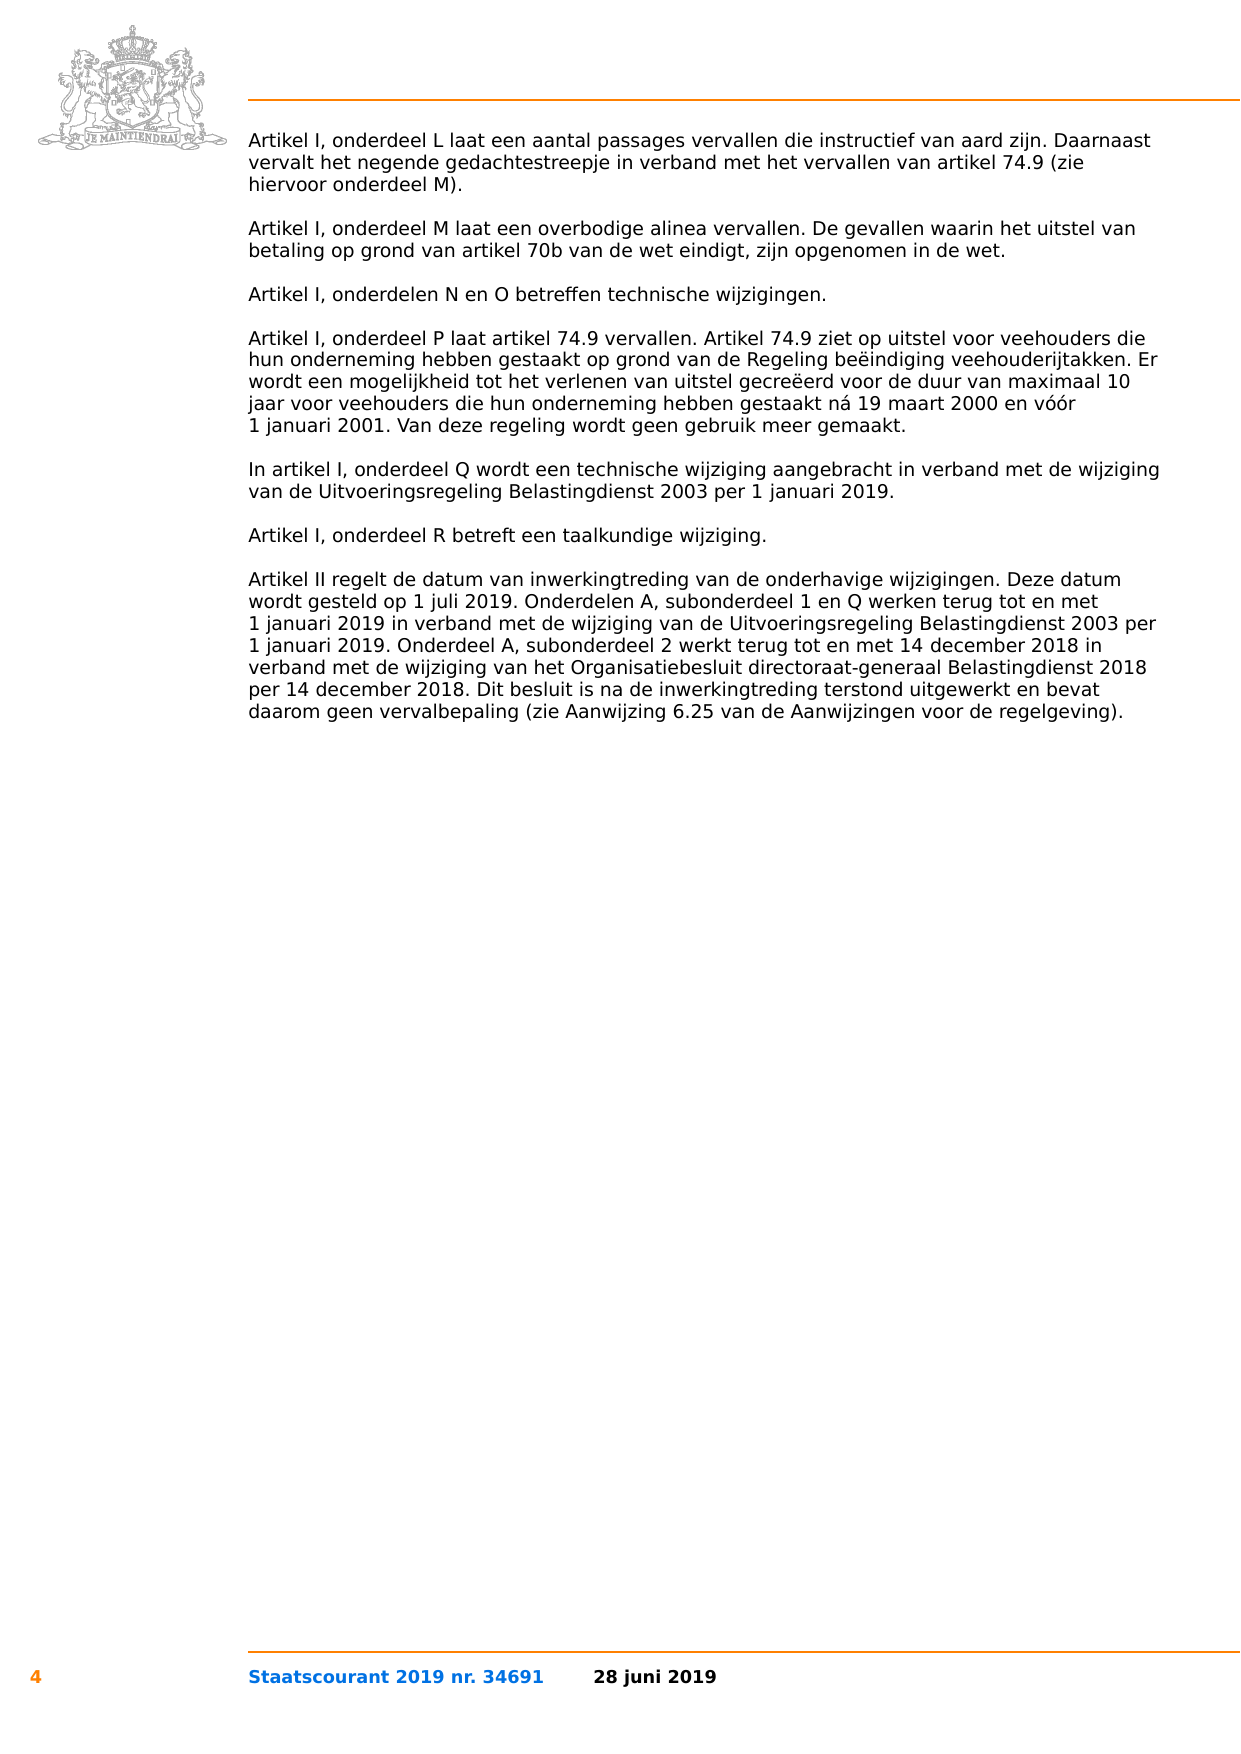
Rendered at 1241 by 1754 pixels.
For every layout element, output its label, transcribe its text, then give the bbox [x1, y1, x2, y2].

picture [38, 25, 227, 150]
text Artikel I, onderdeel L laat een aantal passages vervallen die instructief van aard zijn. Daarnaast vervalt het negende gedachtestreepje in verband met het vervallen van artikel 74.9 (zie hiervoor onderdeel M). [248, 130, 1163, 196]
text Artikel I, onderdeel M laat een overbodige alinea vervallen. De gevallen waarin het uitstel van betaling op grond van artikel 70b van de wet eindigt, zijn opgenomen in de wet. [248, 218, 1163, 262]
text Artikel I, onderdeel P laat artikel 74.9 vervallen. Artikel 74.9 ziet op uitstel voor veehouders die hun onderneming hebben gestaakt op grond van de Regeling beëindiging veehouderijtakken. Er wordt een mogelijkheid tot het verlenen van uitstel gecreëerd voor de duur van maximaal 10 jaar voor veehouders die hun onderneming hebben gestaakt ná 19 maart 2000 en vóór 1 januari 2001. Van deze regeling wordt geen gebruik meer gemaakt. [248, 327, 1163, 437]
text Artikel I, onderdelen N en O betreffen technische wijzigingen. [248, 283, 1163, 306]
text Artikel I, onderdeel R betreft een taalkundige wijziging. [248, 525, 1163, 547]
text Artikel II regelt de datum van inwerkingtreding van de onderhavige wijzigingen. Deze datum wordt gesteld op 1 juli 2019. Onderdelen A, subonderdeel 1 en Q werken terug tot en met 1 januari 2019 in verband met de wijziging van de Uitvoeringsregeling Belastingdienst 2003 per 1 januari 2019. Onderdeel A, subonderdeel 2 werkt terug tot en met 14 december 2018 in verband met de wijziging van het Organisatiebesluit directoraat-generaal Belastingdienst 2018 per 14 december 2018. Dit besluit is na de inwerkingtreding terstond uitgewerkt en bevat daarom geen vervalbepaling (zie Aanwijzing 6.25 van de Aanwijzingen voor de regelgeving). [248, 569, 1163, 723]
text In artikel I, onderdeel Q wordt een technische wijziging aangebracht in verband met de wijziging van de Uitvoeringsregeling Belastingdienst 2003 per 1 januari 2019. [248, 459, 1163, 503]
